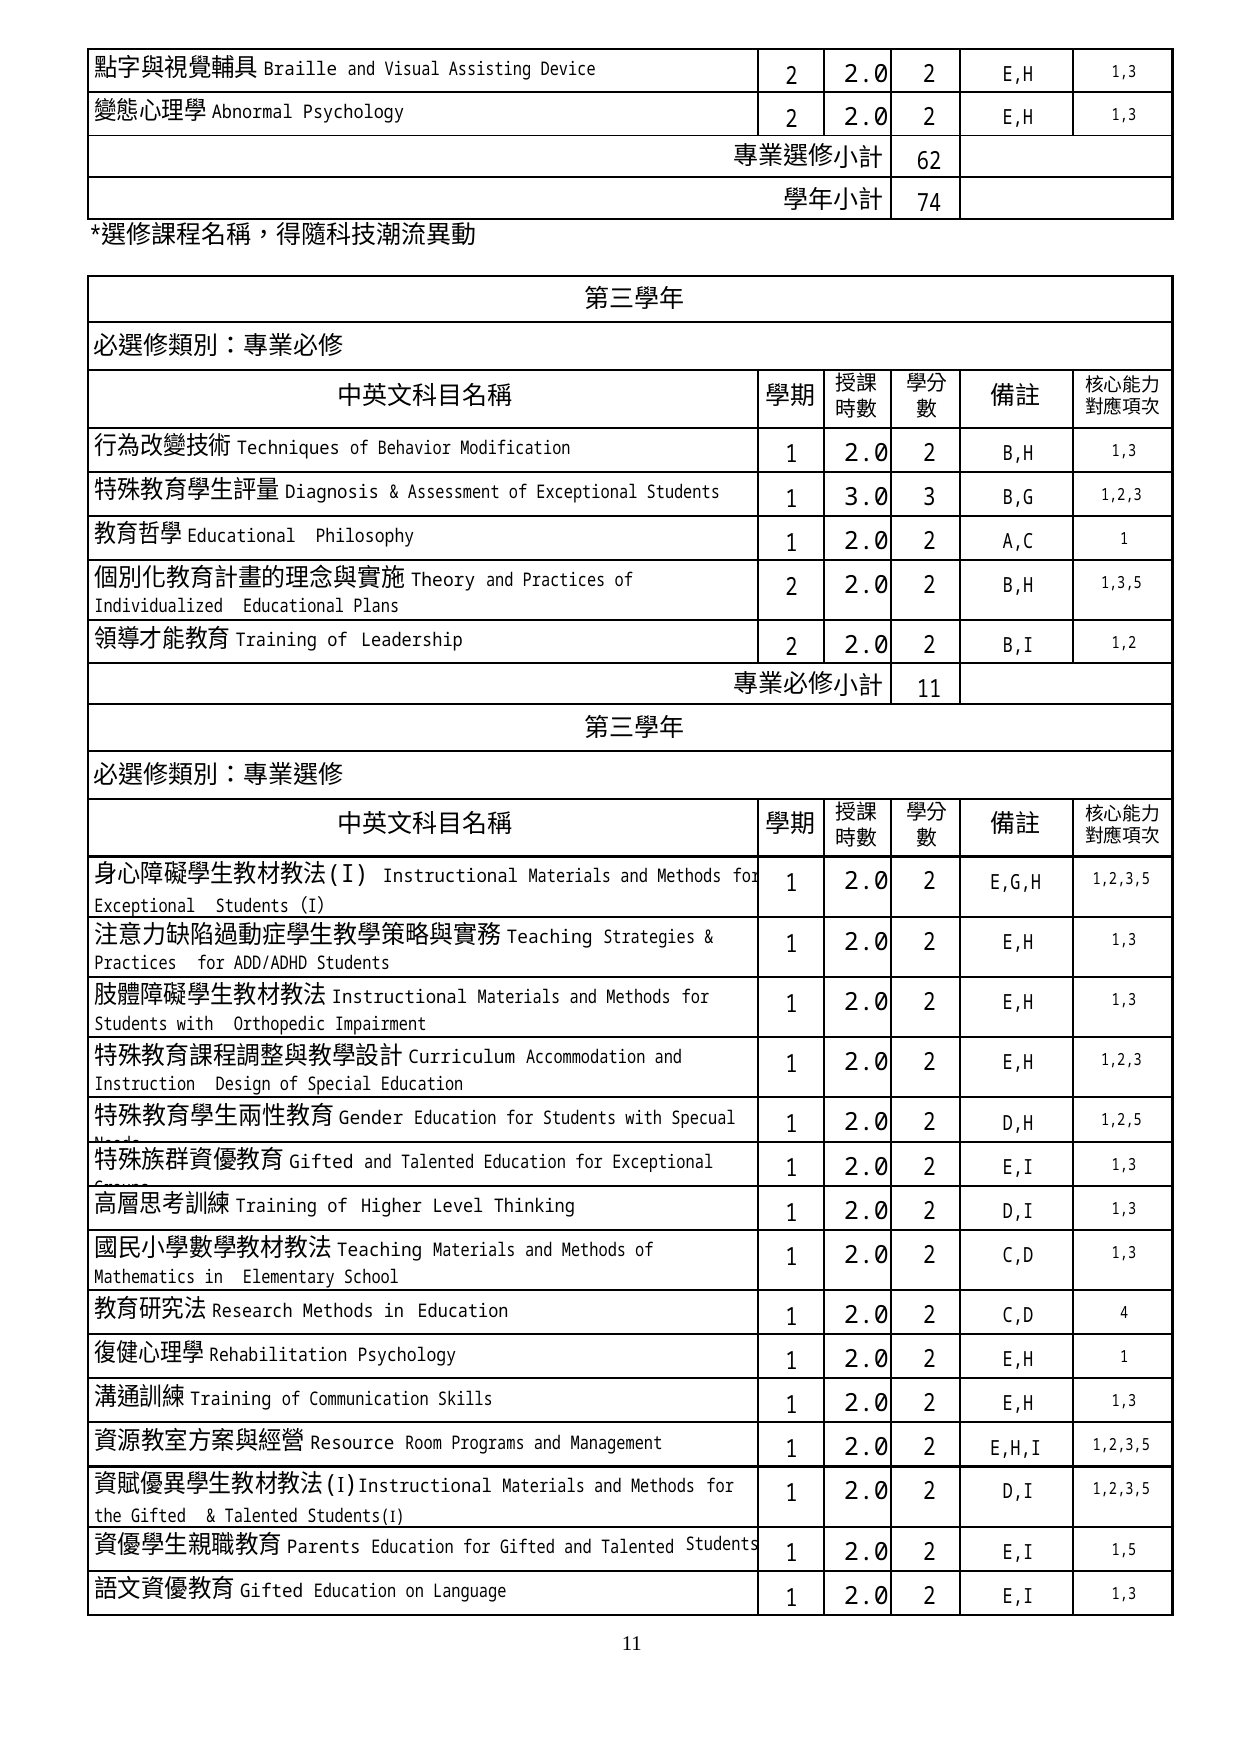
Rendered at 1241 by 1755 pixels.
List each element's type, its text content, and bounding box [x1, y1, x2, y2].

table_cell 2 [892, 978, 959, 1036]
table_cell 2 [892, 93, 959, 135]
table_cell 2 [892, 1335, 959, 1377]
table_cell 領導才能教育Training of Leadership [89, 621, 757, 662]
table_header 第三學年 [89, 277, 1171, 321]
table_cell 11 [892, 664, 959, 703]
table_cell 1 [759, 1335, 823, 1377]
table_cell 溝通訓練Training of Communication Skills [89, 1379, 757, 1421]
table_cell 1 [759, 1143, 823, 1185]
table_cell 1 [759, 517, 823, 559]
table_cell 2 [892, 918, 959, 976]
table_cell 74 [892, 178, 959, 218]
table_cell [961, 136, 1171, 176]
table_cell 2.0 [825, 1187, 890, 1229]
table_cell E,H [961, 50, 1072, 91]
table_cell 1,2 [1074, 621, 1171, 662]
table_cell 2.0 [825, 1098, 890, 1141]
table_cell 教育哲學Educational Philosophy [89, 517, 757, 559]
table_cell 復健心理學Rehabilitation Psychology [89, 1335, 757, 1377]
table_cell D,I [961, 1468, 1072, 1526]
table_cell 1 [759, 1098, 823, 1141]
table_cell 1 [759, 978, 823, 1036]
table_cell 2 [892, 621, 959, 662]
table_cell 變態心理學Abnormal Psychology [89, 93, 757, 135]
table_cell 學分 數 [892, 371, 959, 427]
table_cell D,I [961, 1187, 1072, 1229]
table_cell E,H [961, 93, 1072, 135]
table_cell 2 [892, 1379, 959, 1421]
table_cell 1,2,3,5 [1074, 858, 1171, 916]
table_cell 2.0 [825, 517, 890, 559]
table_cell [961, 178, 1171, 218]
table_cell E,H [961, 918, 1072, 976]
table_cell E,H,I [961, 1423, 1072, 1465]
table_cell 個別化教育計畫的理念與實施Theory and Practices of Individualized Educational Plans [89, 561, 757, 619]
table_cell 1,3 [1074, 1143, 1171, 1185]
table_cell 2 [759, 93, 823, 135]
table_cell 1 [1074, 1335, 1171, 1377]
table_cell 2 [892, 1187, 959, 1229]
table_cell 1,3 [1074, 50, 1171, 91]
table_cell 特殊教育學生評量Diagnosis & Assessment of Exceptional Students [89, 473, 757, 515]
table_cell 行為改變技術Techniques of Behavior Modification [89, 429, 757, 471]
table_cell 1,2,5 [1074, 1098, 1171, 1141]
table_cell 2.0 [825, 621, 890, 662]
table_cell 1 [759, 1187, 823, 1229]
table_cell 第三學年 [89, 705, 1171, 749]
table_cell 2 [892, 1528, 959, 1570]
table_cell 2.0 [825, 1572, 890, 1614]
table_cell 備註 [961, 371, 1072, 427]
table_cell 2.0 [825, 50, 890, 91]
table_cell 1,3 [1074, 429, 1171, 471]
table_cell C,D [961, 1291, 1072, 1333]
table_cell 1 [759, 1528, 823, 1570]
table_cell 注意力缺陷過動症學生教學策略與實務Teaching Strategies & Practices for ADD/ADHD Students [89, 918, 757, 976]
table_cell 專業選修小計 [89, 136, 890, 176]
table_cell 1,2,3,5 [1074, 1423, 1171, 1465]
table_cell 1 [759, 1038, 823, 1096]
table_cell 1,2,3,5 [1074, 1468, 1171, 1526]
table_cell 專業必修小計 [89, 664, 890, 703]
table_cell 2.0 [825, 1423, 890, 1465]
table_cell B,H [961, 561, 1072, 619]
table_cell B,H [961, 429, 1072, 471]
table_cell E,H [961, 1379, 1072, 1421]
table_cell 2 [759, 50, 823, 91]
table_cell 學年小計 [89, 178, 890, 218]
table_cell 必選修類別：專業必修 [89, 323, 1171, 369]
table_cell 學期 [759, 371, 823, 427]
table_cell 語文資優教育Gifted Education on Language [89, 1572, 757, 1614]
table_cell 1,3 [1074, 93, 1171, 135]
table_cell 資賦優異學生教材教法(Ⅰ)Instructional Materials and Methods for the Gifted & Talented Students(Ⅰ) [89, 1468, 757, 1526]
table_cell 1 [759, 1423, 823, 1465]
table_cell 1 [759, 918, 823, 976]
table_cell 1,3 [1074, 1231, 1171, 1289]
table_cell 特殊教育學生兩性教育Gender Education for Students with Specual Needs [89, 1098, 757, 1141]
table_cell 備註 [961, 800, 1072, 855]
table_cell A,C [961, 517, 1072, 559]
table_cell 1,3 [1074, 1572, 1171, 1614]
table_cell E,G,H [961, 858, 1072, 916]
table_cell 中英文科目名稱 [89, 371, 757, 427]
table_cell 2.0 [825, 978, 890, 1036]
table_cell 2 [892, 1231, 959, 1289]
table_cell 4 [1074, 1291, 1171, 1333]
table_cell 2.0 [825, 1143, 890, 1185]
table_cell 2 [892, 50, 959, 91]
table_cell 2 [892, 1038, 959, 1096]
table_cell 1,3 [1074, 1187, 1171, 1229]
table_cell 1 [1074, 517, 1171, 559]
table_cell 2 [892, 429, 959, 471]
table_cell 2.0 [825, 1528, 890, 1570]
table_cell 2.0 [825, 561, 890, 619]
table_cell 2 [892, 1572, 959, 1614]
table_cell 點字與視覺輔具Braille and Visual Assisting Device [89, 50, 757, 91]
table_cell 特殊教育課程調整與教學設計Curriculum Accommodation and Instruction Design of Special Education [89, 1038, 757, 1096]
table_cell 學期 [759, 800, 823, 855]
table_cell 資優學生親職教育Parents Education for Gifted and Talented Students [89, 1528, 757, 1570]
table_cell 特殊族群資優教育Gifted and Talented Education for Exceptional Groups [89, 1143, 757, 1185]
table_cell 1 [759, 429, 823, 471]
table_cell 肢體障礙學生教材教法Instructional Materials and Methods for Students with Orthopedic Impairment [89, 978, 757, 1036]
table_cell E,I [961, 1572, 1072, 1614]
table_cell E,H [961, 1335, 1072, 1377]
table_cell 2 [759, 561, 823, 619]
table_cell 2 [892, 1291, 959, 1333]
table_cell 1,3 [1074, 1379, 1171, 1421]
table_cell B,I [961, 621, 1072, 662]
table_cell C,D [961, 1231, 1072, 1289]
table_cell B,G [961, 473, 1072, 515]
table_cell 1,3 [1074, 918, 1171, 976]
table_cell E,I [961, 1528, 1072, 1570]
table_cell 3 [892, 473, 959, 515]
table_cell 2.0 [825, 858, 890, 916]
table_cell 學分 數 [892, 800, 959, 855]
table_cell 62 [892, 136, 959, 176]
table_cell 2.0 [825, 1335, 890, 1377]
table_cell 2 [892, 1468, 959, 1526]
table_cell 2 [892, 858, 959, 916]
table_cell 1 [759, 858, 823, 916]
table_cell 2 [759, 621, 823, 662]
table_cell 國民小學數學教材教法Teaching Materials and Methods of Mathematics in Elementary School [89, 1231, 757, 1289]
table_cell 1,5 [1074, 1528, 1171, 1570]
table_cell 2.0 [825, 918, 890, 976]
table_cell 2.0 [825, 1379, 890, 1421]
table_cell 2.0 [825, 93, 890, 135]
table_cell 2 [892, 1098, 959, 1141]
table_cell 2.0 [825, 429, 890, 471]
table_cell 1 [759, 1379, 823, 1421]
table_cell 2.0 [825, 1038, 890, 1096]
table_cell E,I [961, 1143, 1072, 1185]
table_cell 2 [892, 561, 959, 619]
table_cell 2 [892, 517, 959, 559]
table_cell 高層思考訓練Training of Higher Level Thinking [89, 1187, 757, 1229]
table_cell E,H [961, 1038, 1072, 1096]
table_cell 授課 時數 [825, 371, 890, 427]
table_cell 2 [892, 1423, 959, 1465]
table_cell 1 [759, 473, 823, 515]
table_cell 核心能力 對應項次 [1074, 371, 1171, 427]
table_cell 2.0 [825, 1291, 890, 1333]
table_cell 2.0 [825, 1468, 890, 1526]
table_cell 3.0 [825, 473, 890, 515]
table_cell 1 [759, 1468, 823, 1526]
table_cell [961, 664, 1171, 703]
table_cell D,H [961, 1098, 1072, 1141]
table_cell 必選修類別：專業選修 [89, 752, 1171, 798]
text *選修課程名稱，得隨科技潮流異動 [89, 220, 1188, 248]
table_cell 1,3,5 [1074, 561, 1171, 619]
table_cell 1,3 [1074, 978, 1171, 1036]
table_cell 1 [759, 1291, 823, 1333]
table_cell 2.0 [825, 1231, 890, 1289]
table_cell 核心能力 對應項次 [1074, 800, 1171, 855]
table_cell 1 [759, 1572, 823, 1614]
table_cell 身心障礙學生教材教法(I) Instructional Materials and Methods for Exceptional Students（I） [89, 858, 757, 916]
table_cell 2 [892, 1143, 959, 1185]
table_cell E,H [961, 978, 1072, 1036]
table_cell 1,2,3 [1074, 473, 1171, 515]
table_cell 授課 時數 [825, 800, 890, 855]
table_cell 中英文科目名稱 [89, 800, 757, 855]
table_cell 1 [759, 1231, 823, 1289]
table_cell 1,2,3 [1074, 1038, 1171, 1096]
table_cell 資源教室方案與經營Resource Room Programs and Management [89, 1423, 757, 1465]
table_cell 教育研究法Research Methods in Education [89, 1291, 757, 1333]
